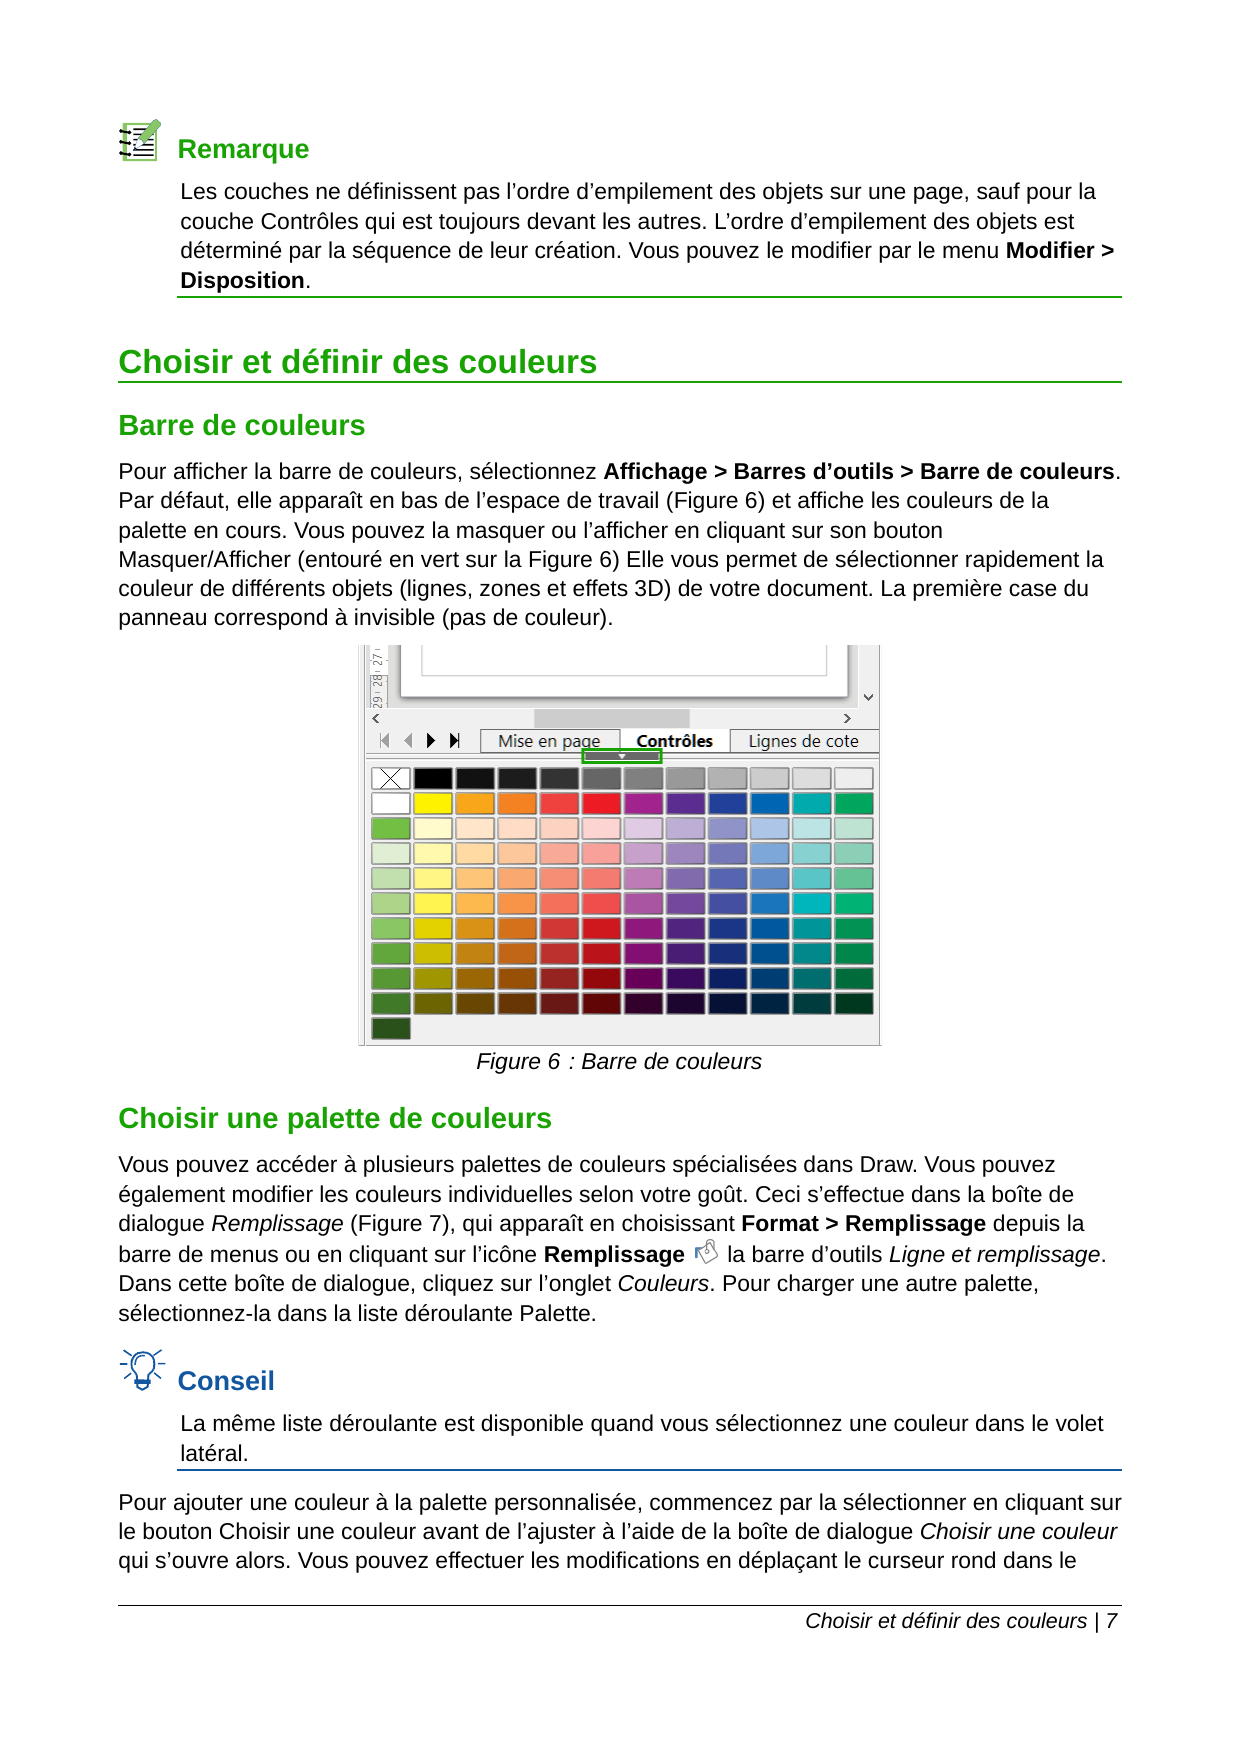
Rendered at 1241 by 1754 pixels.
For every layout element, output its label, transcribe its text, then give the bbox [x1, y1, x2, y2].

picture [358, 645, 882, 1046]
text Vous pouvez accéder à plusieurs palettes de couleurs spécialisées dans Draw. Vous pouvez également modifier les couleurs individuelles selon votre goût. Ceci s’effectue dans la boîte de dialogue Remplissage (Figure 7), qui apparaît en choisissant Format > Remplissage depuis la barre de menus ou en cliquant sur l’icône Remplissage la barre d’outils Ligne et remplissage. Dans cette boîte de dialogue, cliquez sur l’onglet Couleurs. Pour charger une autre palette, sélectionnez-la dans la liste déroulante Palette. [118, 1149, 1122, 1326]
subtitle Choisir une palette de couleurs [118, 1105, 1122, 1134]
list Remarque [118, 118, 1122, 164]
text La même liste déroulante est disponible quand vous sélectionnez une couleur dans le volet latéral. [177, 1404, 1122, 1469]
picture [691, 1236, 721, 1266]
text Les couches ne définissent pas l’ordre d’empilement des objets sur une page, sauf pour la couche Contrôles qui est toujours devant les autres. L’ordre d’empilement des objets est déterminé par la séquence de leur création. Vous pouvez le modifier par le menu Modifier > Disposition. [177, 172, 1122, 296]
text Pour afficher la barre de couleurs, sélectionnez Affichage > Barres d’outils > Barre de couleurs. Par défaut, elle apparaît en bas de l’espace de travail (Figure 6) et affiche les couleurs de la palette en cours. Vous pouvez la masquer ou l’afficher en cliquant sur son bouton Masquer/Afficher (entouré en vert sur la Figure 6) Elle vous permet de sélectionner rapidement la couleur de différents objets (lignes, zones et effets 3D) de votre document. La première case du panneau correspond à invisible (pas de couleur). [118, 456, 1122, 631]
subtitle Barre de couleurs [118, 412, 1122, 441]
text Pour ajouter une couleur à la palette personnalisée, commencez par la sélectionner en cliquant sur le bouton Choisir une couleur avant de l’ajuster à l’aide de la boîte de dialogue Choisir une couleur qui s’ouvre alors. Vous pouvez effectuer les modifications en déplaçant le curseur rond dans le [118, 1486, 1122, 1573]
list Conseil [118, 1348, 1122, 1397]
text Figure 6 : Barre de couleurs [118, 1046, 1122, 1076]
subtitle Choisir et définir des couleurs [118, 342, 1122, 381]
